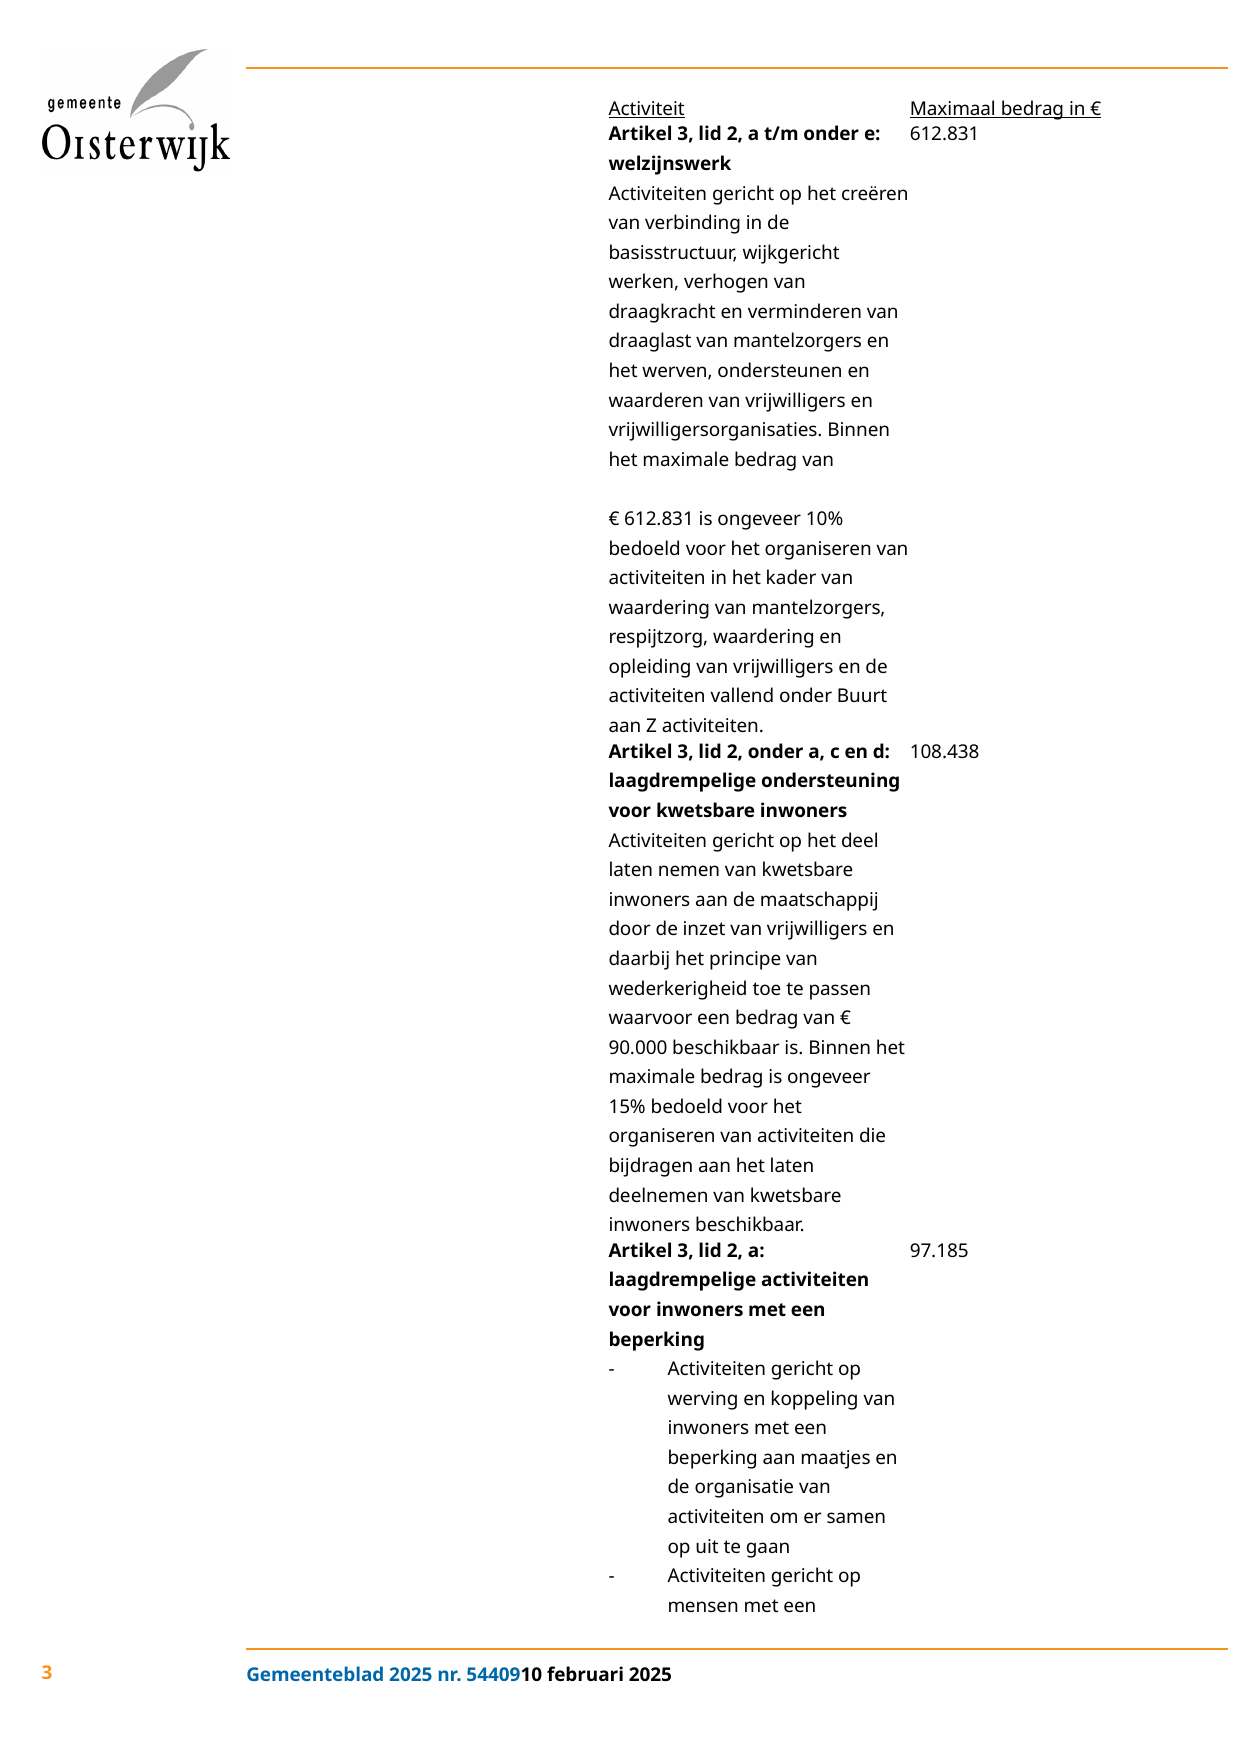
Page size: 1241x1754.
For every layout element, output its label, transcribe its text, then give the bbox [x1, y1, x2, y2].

table_cell Artikel 3, lid 2, onder a, c en d: laagdrempelige ondersteuning voor kwetsbare inwoners Activiteiten gericht op het deel laten nemen van kwetsbare inwoners aan de maatschappij door de inzet van vrijwilligers en daarbij het principe van wederkerigheid toe te passen waarvoor een bedrag van € 90.000 beschikbaar is. Binnen het maximale bedrag is ongeveer 15% bedoeld voor het organiseren van activiteiten die bijdragen aan het laten deelnemen van kwetsbare inwoners beschikbaar. [608, 738, 909, 1237]
table_header [307, 95, 608, 121]
table_cell [307, 738, 608, 1237]
table_cell 97.185 [910, 1237, 1211, 1612]
table_cell [307, 1237, 608, 1612]
table_header Activiteit [608, 95, 909, 121]
table_cell 612.831 [910, 121, 1211, 738]
table_cell 108.438 [910, 738, 1211, 1237]
table_cell Artikel 3, lid 2, a: laagdrempelige activiteiten voor inwoners met een beperking Activiteiten gericht op werving en koppeling van inwoners met een beperking aan maatjes en de organisatie van activiteiten om er samen op uit te gaan Activiteiten gericht op mensen met een psychische beperking die inhouden: ten minste één vrij toegankelijke en laagdrempelige ontmoetingsplek, door ervaringsdeskundigen, voor ondersteuning, advies of een luisterend oor voor inwoners met een psychische beperking in de wijk én het vinden en opleiden van ervaringsdeskundigen én het faciliteren van ervaringsdeskundigen in de basisstructuur, [608, 1237, 909, 1612]
table_cell [307, 121, 608, 738]
table_cell Artikel 3, lid 2, a t/m onder e: welzijnswerk Activiteiten gericht op het creëren van verbinding in de basisstructuur, wijkgericht werken, verhogen van draagkracht en verminderen van draaglast van mantelzorgers en het werven, ondersteunen en waarderen van vrijwilligers en vrijwilligersorganisaties. Binnen het maximale bedrag van € 612.831 is ongeveer 10% bedoeld voor het organiseren van activiteiten in het kader van waardering van mantelzorgers, respijtzorg, waardering en opleiding van vrijwilligers en de activiteiten vallend onder Buurt aan Z activiteiten. [608, 121, 909, 738]
table_header Maximaal bedrag in € [910, 95, 1211, 121]
picture [41, 47, 231, 172]
